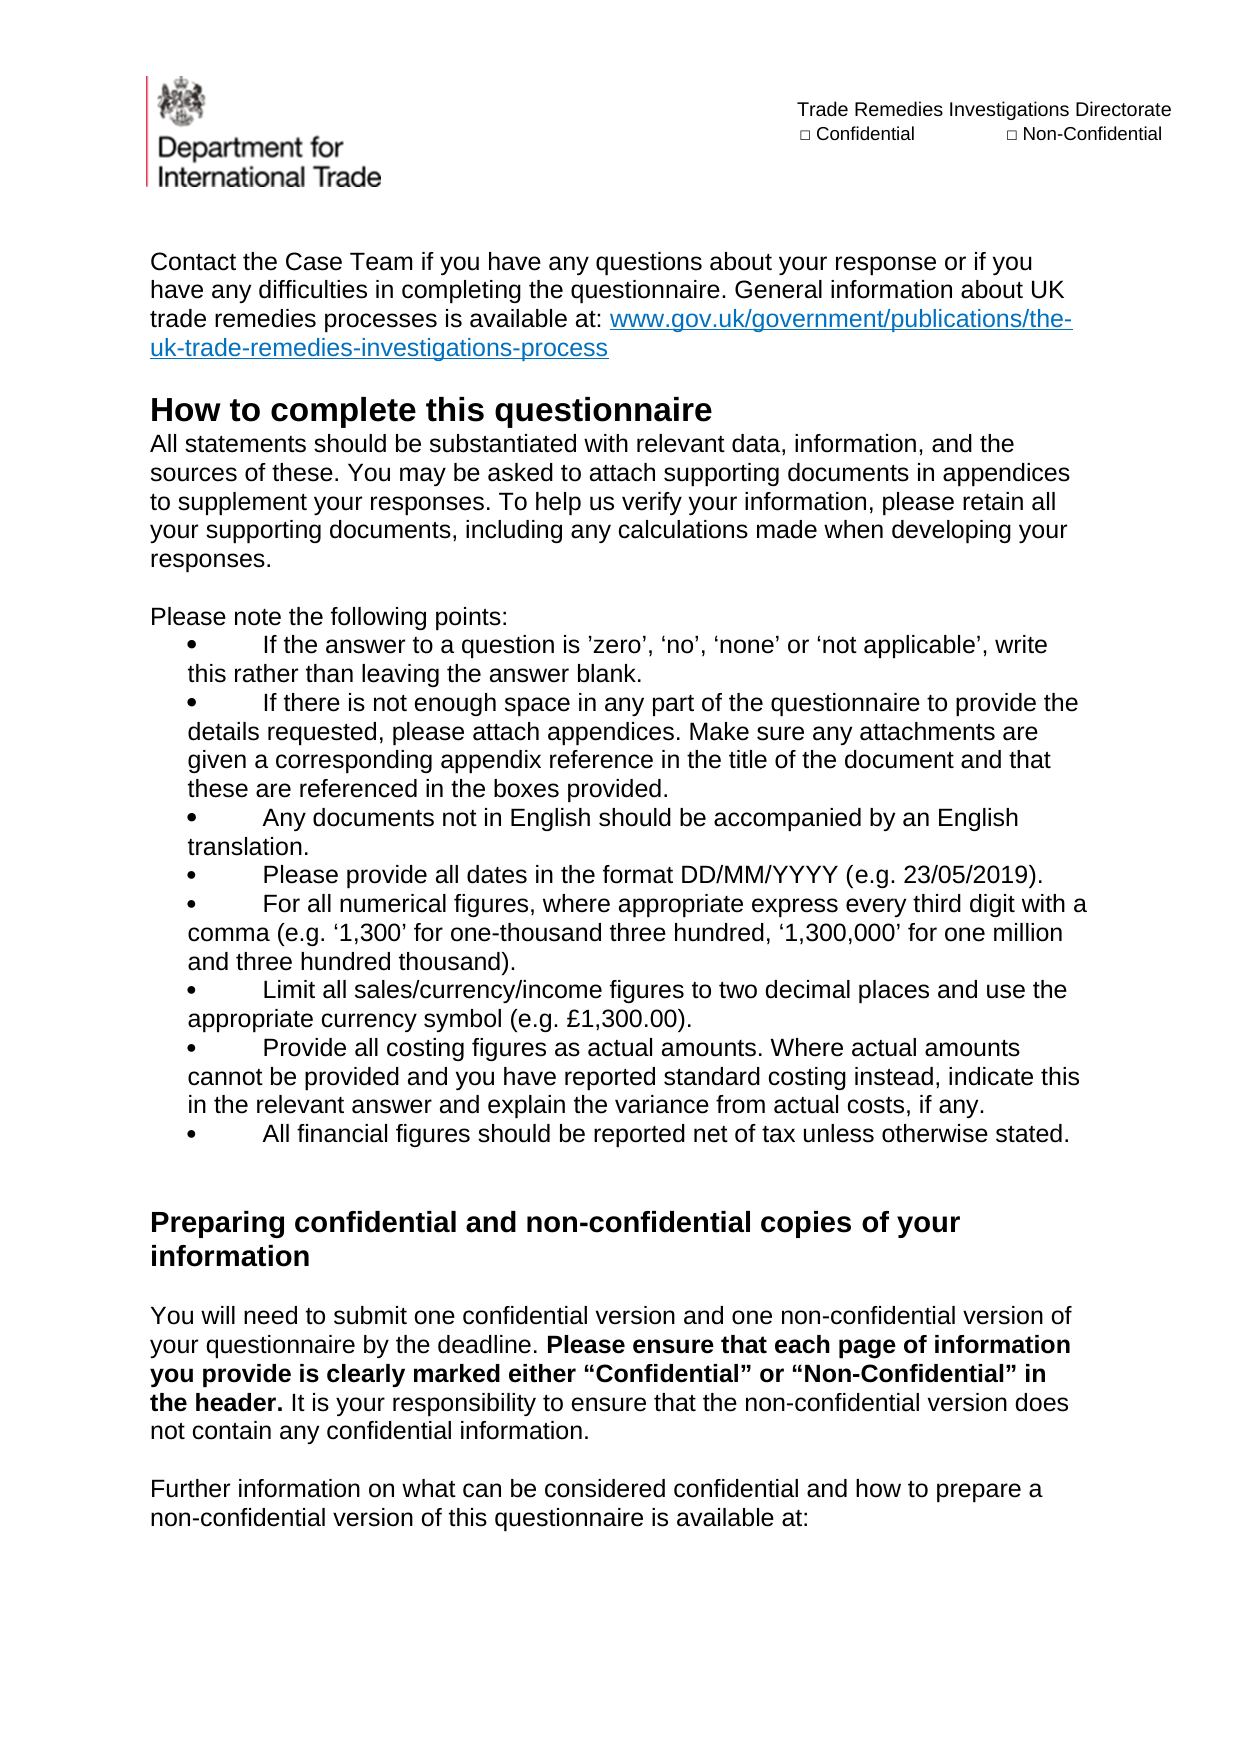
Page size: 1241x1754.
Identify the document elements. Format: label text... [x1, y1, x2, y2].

subtitle Preparing confidential and non-confidential copies of your information [150, 1206, 1090, 1273]
list For all numerical figures, where appropriate express every third digit with a comma (e.g. ‘1,300’ for one-thousand three hundred, ‘1,300,000’ for one million and three hundred thousand). [187, 889, 1090, 976]
text Further information on what can be considered confidential and how to prepare a non-confidential version of this questionnaire is available at: [150, 1474, 1090, 1531]
text You will need to submit one confidential version and one non-confidential version of your questionnaire by the deadline. Please ensure that each page of information you provide is clearly marked either “Confidential” or “Non-Confidential” in the header. It is your responsibility to ensure that the non-confidential version does not contain any confidential information. [150, 1301, 1090, 1445]
list If the answer to a question is ’zero’, ‘no’, ‘none’ or ‘not applicable’, write this rather than leaving the answer blank. [187, 630, 1090, 688]
list If there is not enough space in any part of the questionnaire to provide the details requested, please attach appendices. Make sure any attachments are given a corresponding appendix reference in the title of the document and that these are referenced in the boxes provided. [187, 688, 1090, 803]
list Any documents not in English should be accompanied by an English translation. [187, 803, 1090, 861]
text All statements should be substantiated with relevant data, information, and the sources of these. You may be asked to attach supporting documents in appendices to supplement your responses. To help us verify your information, please retain all your supporting documents, including any calculations made when developing your responses. [150, 429, 1090, 573]
list Please provide all dates in the format DD/MM/YYYY (e.g. 23/05/2019). [187, 861, 1090, 889]
subtitle How to complete this questionnaire [150, 391, 1090, 429]
text Please note the following points: [150, 573, 1090, 630]
list Provide all costing figures as actual amounts. Where actual amounts cannot be provided and you have reported standard costing instead, indicate this in the relevant answer and explain the variance from actual costs, if any. [187, 1033, 1090, 1119]
list All financial figures should be reported net of tax unless otherwise stated. [187, 1119, 1090, 1148]
text Contact the Case Team if you have any questions about your response or if you have any difficulties in completing the questionnaire. General information about UK trade remedies processes is available at: www.gov.uk/government/publications/the-uk-trade-remedies-investigations-process [150, 247, 1090, 362]
list Limit all sales/currency/income figures to two decimal places and use the appropriate currency symbol (e.g. £1,300.00). [187, 976, 1090, 1033]
